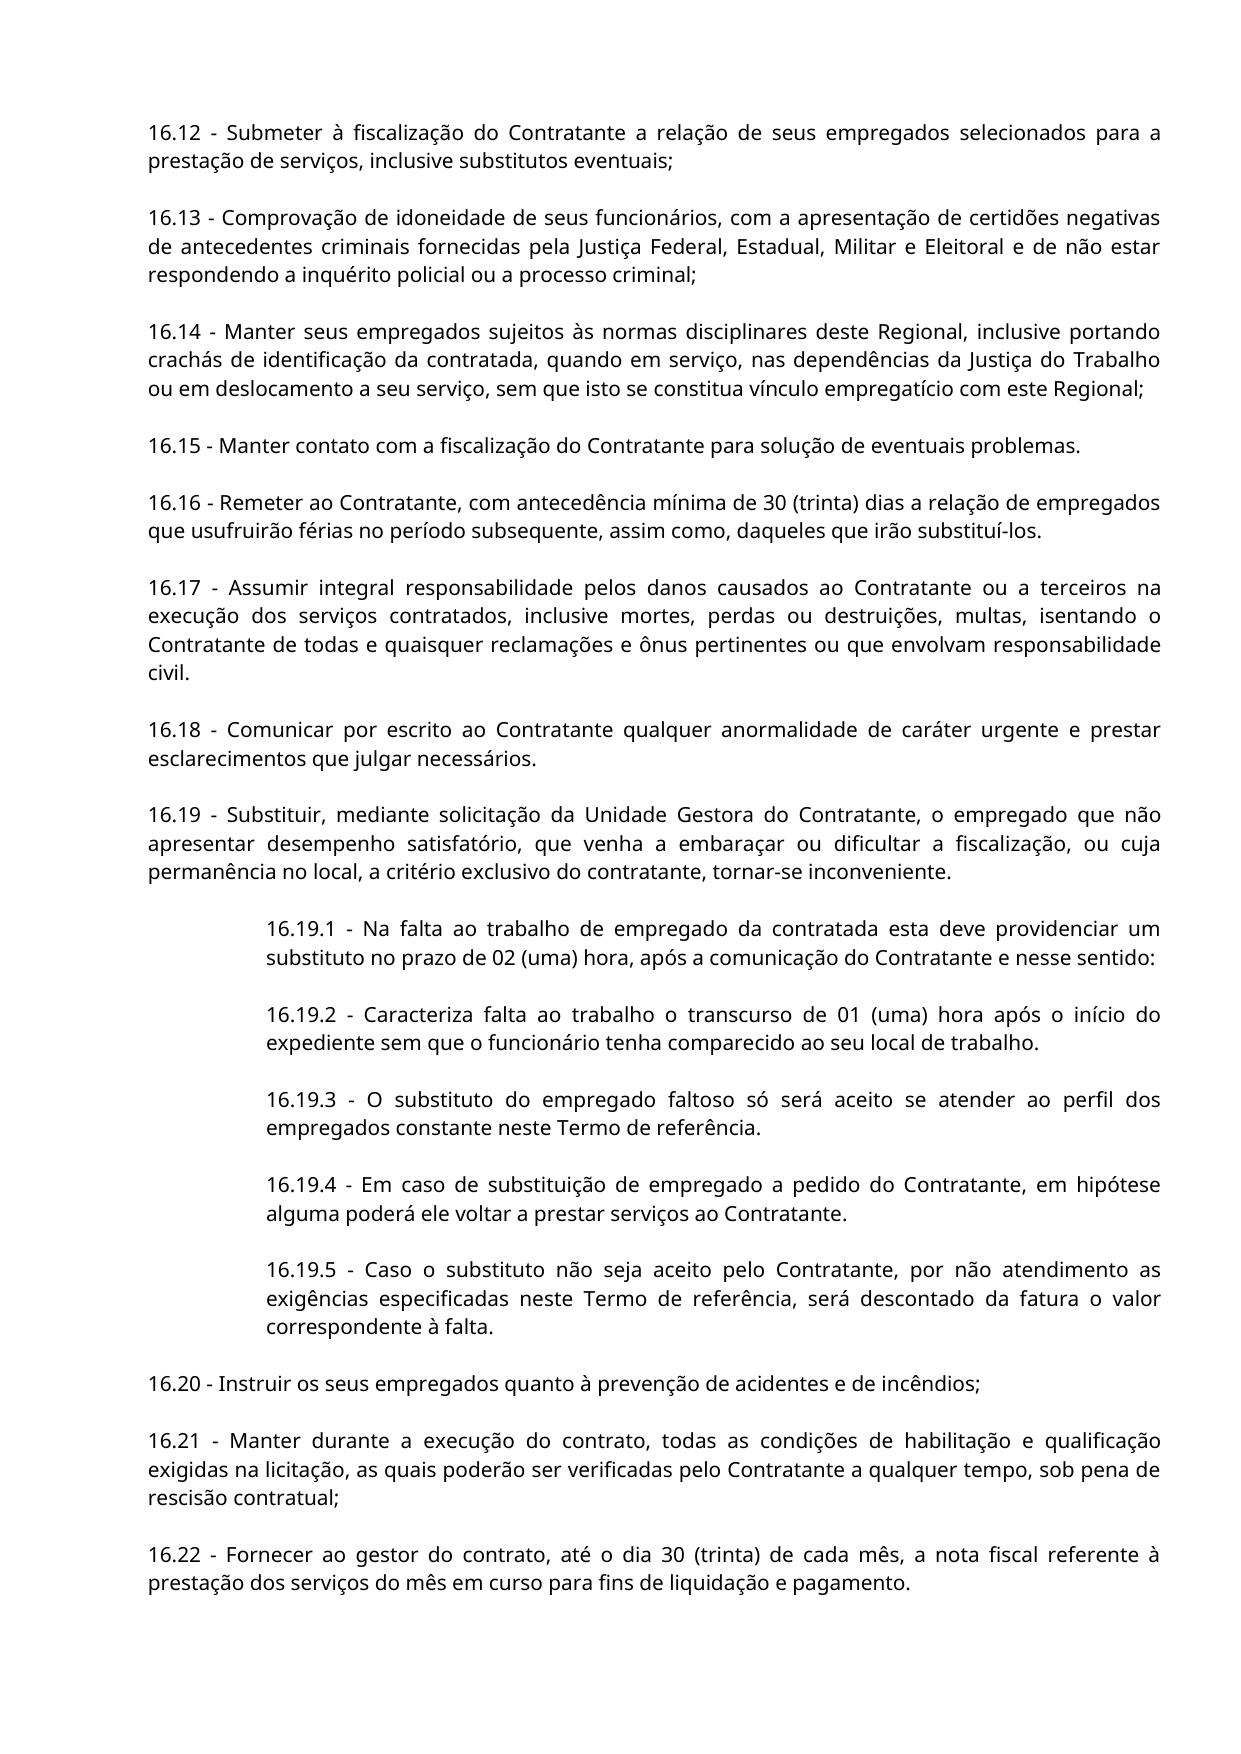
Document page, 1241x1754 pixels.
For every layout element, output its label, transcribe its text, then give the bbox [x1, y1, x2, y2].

text 16.19.4 - Em caso de substituição de empregado a pedido do Contratante, em hipótese alguma poderá ele voltar a prestar serviços ao Contratante. [266, 1170, 1162, 1227]
text 16.14 - Manter seus empregados sujeitos às normas disciplinares deste Regional, inclusive portando crachás de identificação da contratada, quando em serviço, nas dependências da Justiça do Trabalho ou em deslocamento a seu serviço, sem que isto se constitua vínculo empregatício com este Regional; [148, 317, 1162, 402]
text 16.16 - Remeter ao Contratante, com antecedência mínima de 30 (trinta) dias a relação de empregados que usufruirão férias no período subsequente, assim como, daqueles que irão substituí-los. [148, 488, 1162, 545]
text 16.12 - Submeter à fiscalização do Contratante a relação de seus empregados selecionados para a prestação de serviços, inclusive substitutos eventuais; [148, 118, 1162, 175]
text 16.19.3 - O substituto do empregado faltoso só será aceito se atender ao perfil dos empregados constante neste Termo de referência. [266, 1085, 1162, 1142]
text 16.20 - Instruir os seus empregados quanto à prevenção de acidentes e de incêndios; [148, 1369, 1162, 1398]
text 16.22 - Fornecer ao gestor do contrato, até o dia 30 (trinta) de cada mês, a nota fiscal referente à prestação dos serviços do mês em curso para fins de liquidação e pagamento. [148, 1540, 1162, 1597]
text 16.21 - Manter durante a execução do contrato, todas as condições de habilitação e qualificação exigidas na licitação, as quais poderão ser verificadas pelo Contratante a qualquer tempo, sob pena de rescisão contratual; [148, 1426, 1162, 1512]
text 16.15 - Manter contato com a fiscalização do Contratante para solução de eventuais problemas. [148, 431, 1162, 459]
text 16.19 - Substituir, mediante solicitação da Unidade Gestora do Contratante, o empregado que não apresentar desempenho satisfatório, que venha a embaraçar ou dificultar a fiscalização, ou cuja permanência no local, a critério exclusivo do contratante, tornar-se inconveniente. [148, 801, 1162, 886]
text 16.19.2 - Caracteriza falta ao trabalho o transcurso de 01 (uma) hora após o início do expediente sem que o funcionário tenha comparecido ao seu local de trabalho. [266, 1000, 1162, 1057]
text 16.19.5 - Caso o substituto não seja aceito pelo Contratante, por não atendimento as exigências especificadas neste Termo de referência, será descontado da fatura o valor correspondente à falta. [266, 1256, 1162, 1341]
text 16.17 - Assumir integral responsabilidade pelos danos causados ao Contratante ou a terceiros na execução dos serviços contratados, inclusive mortes, perdas ou destruições, multas, isentando o Contratante de todas e quaisquer reclamações e ônus pertinentes ou que envolvam responsabilidade civil. [148, 573, 1162, 687]
text 16.19.1 - Na falta ao trabalho de empregado da contratada esta deve providenciar um substituto no prazo de 02 (uma) hora, após a comunicação do Contratante e nesse sentido: [266, 914, 1162, 971]
text 16.13 - Comprovação de idoneidade de seus funcionários, com a apresentação de certidões negativas de antecedentes criminais fornecidas pela Justiça Federal, Estadual, Militar e Eleitoral e de não estar respondendo a inquérito policial ou a processo criminal; [148, 203, 1162, 289]
text 16.18 - Comunicar por escrito ao Contratante qualquer anormalidade de caráter urgente e prestar esclarecimentos que julgar necessários. [148, 715, 1162, 772]
